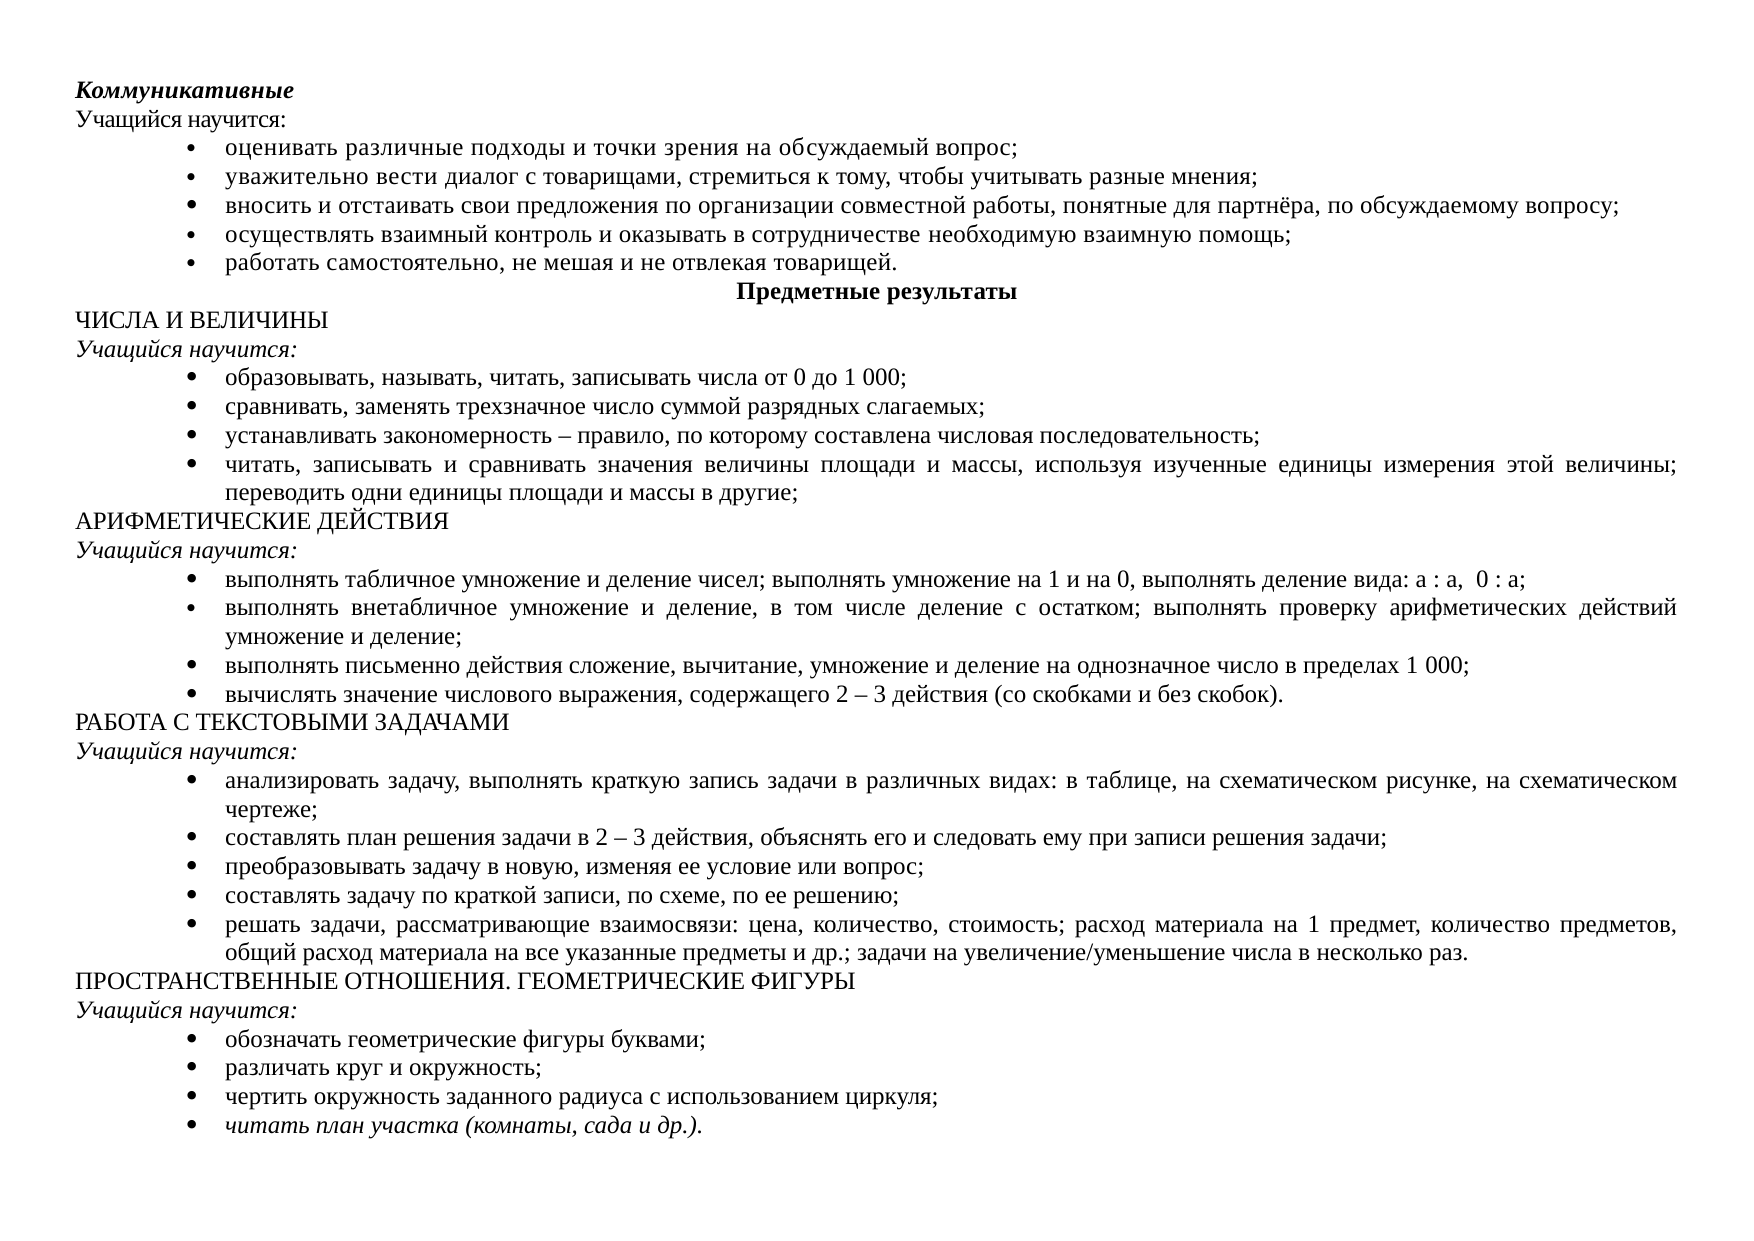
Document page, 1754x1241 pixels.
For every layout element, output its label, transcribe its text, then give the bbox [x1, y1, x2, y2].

list оценивать различные подходы и точки зрения на обсуждаемый вопрос; [187, 132, 1679, 161]
text Коммуникативные [75, 75, 1679, 104]
list устанавливать закономерность – правило, по которому составлена числовая последовательность; [187, 420, 1679, 449]
text Учащийся научится: [75, 334, 1679, 362]
text Учащийся научится: [75, 104, 1679, 132]
list читать план участка (комнаты, сада и др.). [187, 1110, 1679, 1139]
text ПРОСТРАНСТВЕННЫЕ ОТНОШЕНИЯ. ГЕОМЕТРИЧЕСКИЕ ФИГУРЫ [75, 966, 1679, 995]
list решать задачи, рассматривающие взаимосвязи: цена, количество, стоимость; расход материала на 1 предмет, количество предметов, общий расход материала на все указанные предметы и др.; задачи на увеличение/уменьшение числа в несколько раз. [187, 909, 1679, 966]
list уважительно вести диалог с товарищами, стремиться к тому, чтобы учитывать разные мнения; [187, 161, 1679, 190]
list читать, записывать и сравнивать значения величины площади и массы, используя изученные единицы измерения этой величины; переводить одни единицы площади и массы в другие; [187, 449, 1679, 506]
list образовывать, называть, читать, записывать числа от 0 до 1 000; [187, 362, 1679, 391]
list выполнять письменно действия сложение, вычитание, умножение и деление на однозначное число в пределах 1 000; [187, 650, 1679, 679]
list различать круг и окружность; [187, 1052, 1679, 1081]
text РАБОТА С ТЕКСТОВЫМИ ЗАДАЧАМИ [75, 707, 1679, 736]
list работать самостоятельно, не мешая и не отвлекая товарищей. [187, 247, 1679, 276]
list обозначать геометрические фигуры буквами; [187, 1024, 1679, 1052]
text Учащийся научится: [75, 535, 1679, 564]
text АРИФМЕТИЧЕСКИЕ ДЕЙСТВИЯ [75, 506, 1679, 535]
text Учащийся научится: [75, 736, 1679, 765]
list анализировать задачу, выполнять краткую запись задачи в различных видах: в таблице, на схематическом рисунке, на схематическом чертеже; [187, 765, 1679, 822]
list выполнять внетабличное умножение и деление, в том числе деление с остатком; выполнять проверку арифметических действий умножение и деление; [187, 592, 1679, 650]
list чертить окружность заданного радиуса с использованием циркуля; [187, 1081, 1679, 1110]
text Учащийся научится: [75, 995, 1679, 1024]
text Предметные результаты [75, 276, 1679, 305]
list осуществлять взаимный контроль и оказывать в сотрудничестве необходимую взаимную помощь; [187, 219, 1679, 247]
text ЧИСЛА И ВЕЛИЧИНЫ [75, 305, 1679, 334]
list вычислять значение числового выражения, содержащего 2 – 3 действия (со скобками и без скобок). [187, 679, 1679, 707]
list преобразовывать задачу в новую, изменяя ее условие или вопрос; [187, 851, 1679, 880]
list составлять план решения задачи в 2 – 3 действия, объяснять его и следовать ему при записи решения задачи; [187, 822, 1679, 851]
list составлять задачу по краткой записи, по схеме, по ее решению; [187, 880, 1679, 909]
list выполнять табличное умножение и деление чисел; выполнять умножение на 1 и на 0, выполнять деление вида: а : а, 0 : а; [187, 564, 1679, 592]
list сравнивать, заменять трехзначное число суммой разрядных слагаемых; [187, 391, 1679, 420]
list вносить и отстаивать свои предложения по организации совместной работы, понятные для партнёра, по обсуждаемому вопросу; [187, 190, 1679, 219]
